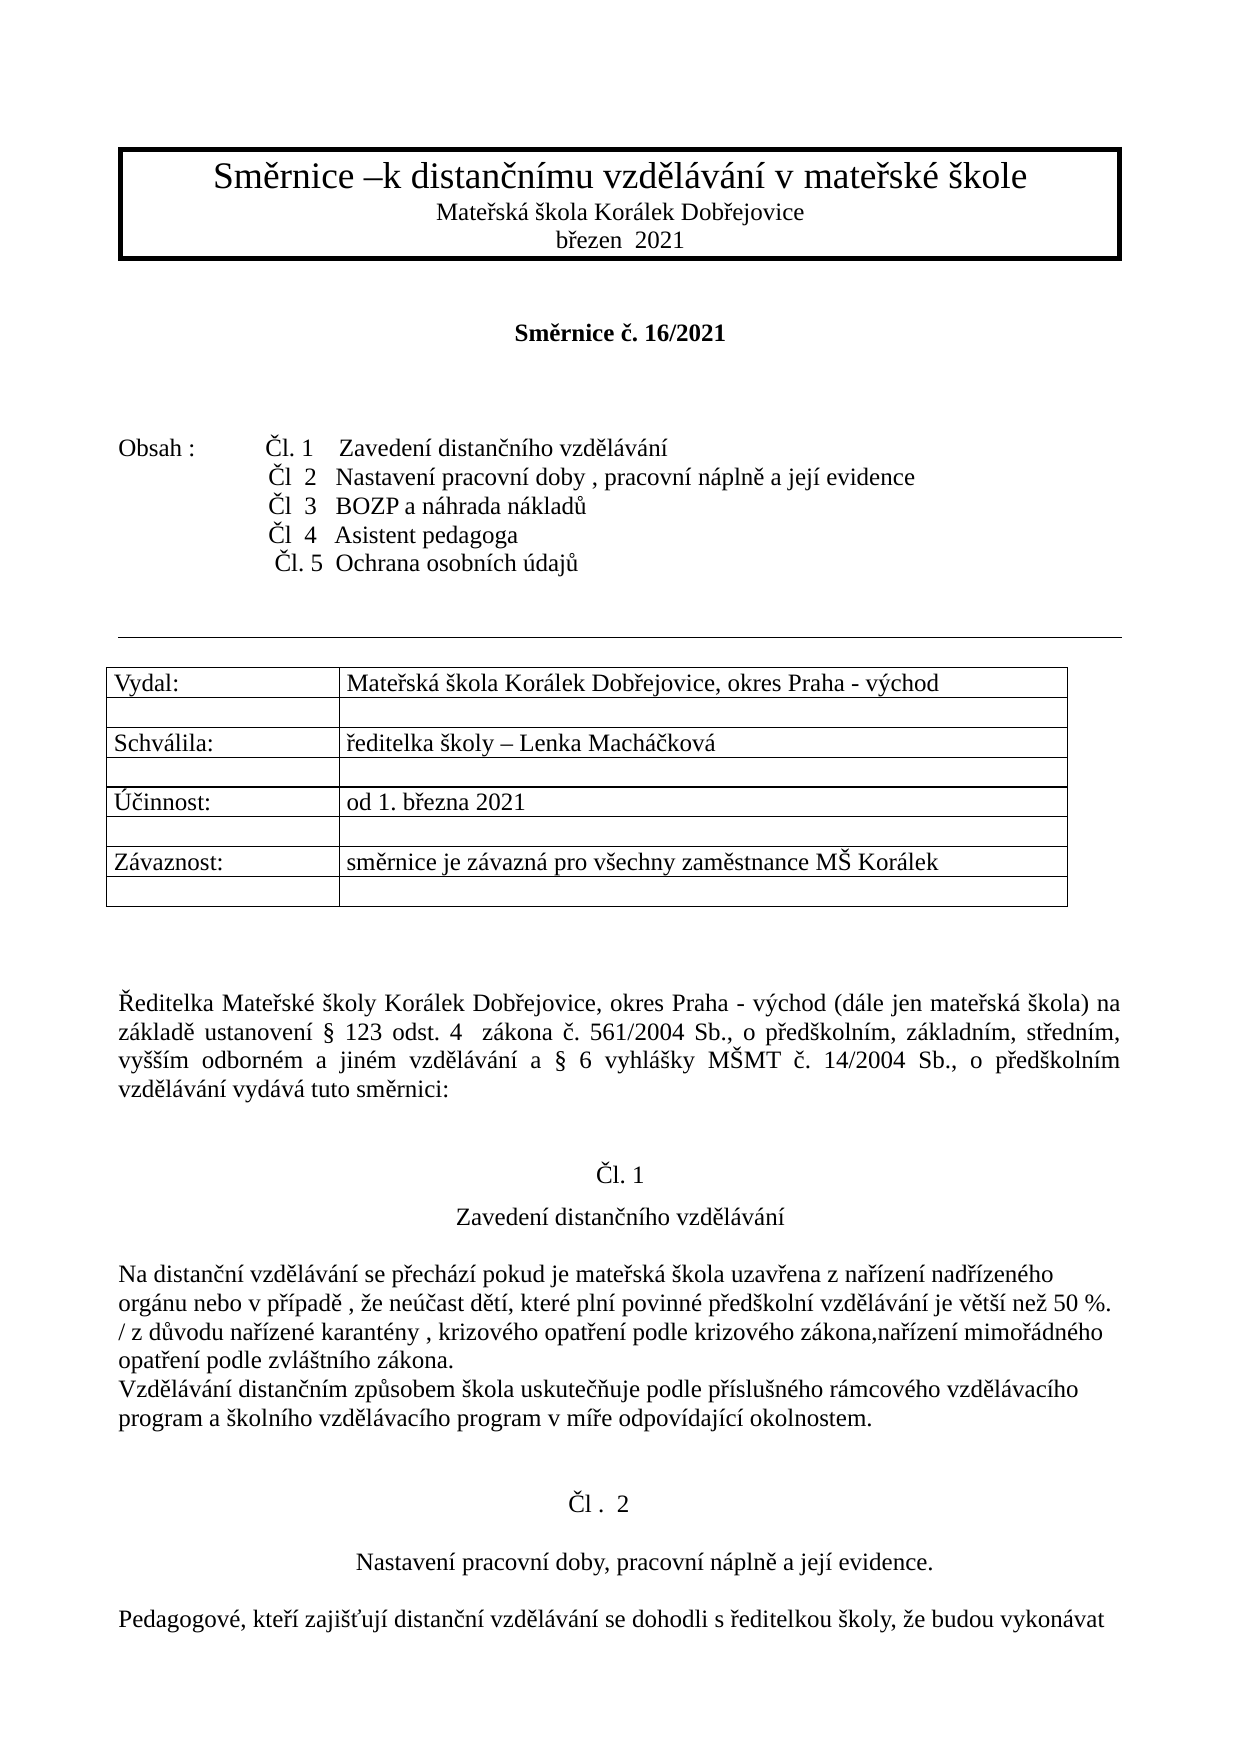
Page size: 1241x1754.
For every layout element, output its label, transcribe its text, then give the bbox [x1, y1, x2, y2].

text Mateřská škola Korálek Dobřejovice [123, 190, 1117, 219]
text Čl 4 Asistent pedagoga [118, 520, 1122, 548]
text Vzdělávání distančním způsobem škola uskutečňuje podle příslušného rámcového vzdělávacího program a školního vzdělávacího program v míře odpovídající okolnostem. [118, 1374, 1122, 1432]
table_cell [107, 877, 339, 906]
table_cell [107, 817, 339, 846]
table_cell směrnice je závazná pro všechny zaměstnance MŠ Korálek [340, 847, 1067, 876]
table_header Vydal: [107, 668, 339, 697]
table_cell [107, 698, 339, 727]
table_cell [340, 817, 1067, 846]
text Obsah : Čl. 1 Zavedení distančního vzdělávání [118, 433, 1122, 462]
text Čl 3 BOZP a náhrada nákladů [118, 491, 1122, 520]
text Čl 2 Nastavení pracovní doby , pracovní náplně a její evidence [118, 462, 1122, 491]
table_cell [107, 758, 339, 786]
text březen 2021 [123, 219, 1117, 256]
text Nastavení pracovní doby, pracovní náplně a její evidence. [118, 1547, 1122, 1576]
table_cell [340, 698, 1067, 727]
table_cell [340, 758, 1067, 786]
text Zavedení distančního vzdělávání [118, 1202, 1122, 1231]
text Ředitelka Mateřské školy Korálek Dobřejovice, okres Praha - východ (dále jen mateřská škola) na základě ustanovení § 123 odst. 4 zákona č. 561/2004 Sb., o předškolním, základním, středním, vyšším odborném a jiném vzdělávání a § 6 vyhlášky MŠMT č. 14/2004 Sb., o předškolním vzdělávání vydává tuto směrnici: [118, 988, 1122, 1103]
text Směrnice –k distančnímu vzdělávání v mateřské škole [123, 152, 1117, 190]
table_cell Schválila: [107, 728, 339, 757]
text Na distanční vzdělávání se přechází pokud je mateřská škola uzavřena z nařízení nadřízeného orgánu nebo v případě , že neúčast dětí, které plní povinné předškolní vzdělávání je větší než 50 %. [118, 1259, 1122, 1317]
table_cell od 1. března 2021 [340, 788, 1067, 816]
text Čl. 1 [118, 1161, 1122, 1189]
table_cell Účinnost: [107, 788, 339, 816]
text Čl. 5 Ochrana osobních údajů [118, 548, 1122, 577]
table_cell [340, 877, 1067, 906]
table_header Mateřská škola Korálek Dobřejovice, okres Praha - východ [340, 668, 1067, 697]
text Směrnice č. 16/2021 [118, 318, 1122, 347]
text Čl . 2 [118, 1489, 1122, 1518]
table_cell ředitelka školy – Lenka Macháčková [340, 728, 1067, 757]
text Pedagogové, kteří zajišťují distanční vzdělávání se dohodli s ředitelkou školy, že budou vykonávat [118, 1604, 1122, 1633]
text / z důvodu nařízené karantény , krizového opatření podle krizového zákona,nařízení mimořádného opatření podle zvláštního zákona. [118, 1317, 1122, 1374]
table_cell Závaznost: [107, 847, 339, 876]
